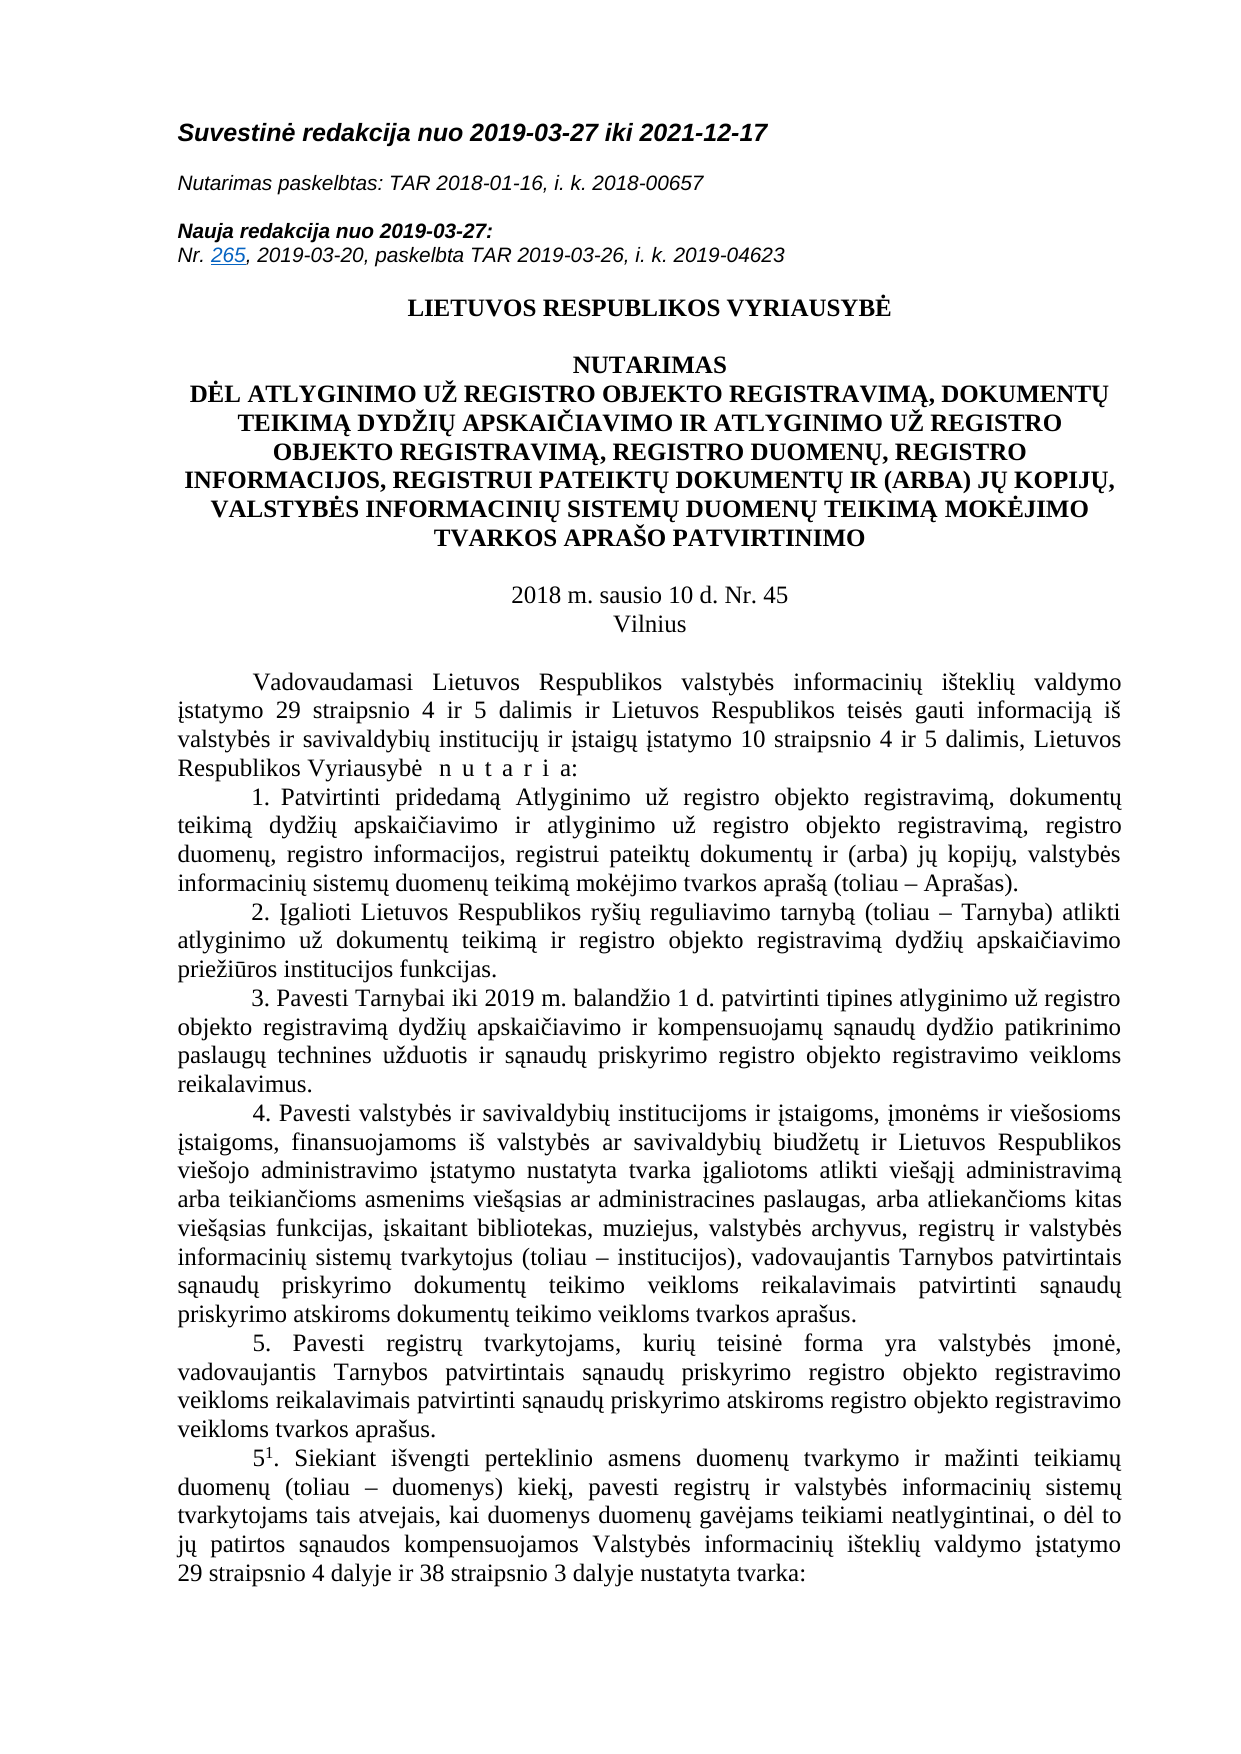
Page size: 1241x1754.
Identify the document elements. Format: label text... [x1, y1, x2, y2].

text Vadovaudamasi Lietuvos Respublikos valstybės informacinių išteklių valdymo įstatymo 29 straipsnio 4 ir 5 dalimis ir Lietuvos Respublikos teisės gauti informaciją iš valstybės ir savivaldybių institucijų ir įstaigų įstatymo 10 straipsnio 4 ir 5 dalimis, Lietuvos Respublikos Vyriausybė nutaria: [177, 667, 1122, 782]
text 4. Pavesti valstybės ir savivaldybių institucijoms ir įstaigoms, įmonėms ir viešosioms įstaigoms, finansuojamoms iš valstybės ar savivaldybių biudžetų ir Lietuvos Respublikos viešojo administravimo įstatymo nustatyta tvarka įgaliotoms atlikti viešąjį administravimą arba teikiančioms asmenims viešąsias ar administracines paslaugas, arba atliekančioms kitas viešąsias funkcijas, įskaitant bibliotekas, muziejus, valstybės archyvus, registrų ir valstybės informacinių sistemų tvarkytojus (toliau – institucijos), vadovaujantis Tarnybos patvirtintais sąnaudų priskyrimo dokumentų teikimo veikloms reikalavimais patvirtinti sąnaudų priskyrimo atskiroms dokumentų teikimo veikloms tvarkos aprašus. [177, 1098, 1122, 1328]
text Vilnius [177, 609, 1122, 638]
text Suvestinė redakcija nuo 2019-03-27 iki 2021-12-17 [177, 118, 1122, 147]
text Nutarimas paskelbtas: TAR 2018-01-16, i. k. 2018-00657 [177, 171, 1122, 195]
text 2018 m. sausio 10 d. Nr. 45 [177, 581, 1122, 609]
text Nauja redakcija nuo 2019-03-27: [177, 219, 1122, 243]
text Nr. 265, 2019-03-20, paskelbta TAR 2019-03-26, i. k. 2019-04623 [177, 243, 1122, 267]
text 3. Pavesti Tarnybai iki 2019 m. balandžio 1 d. patvirtinti tipines atlyginimo už registro objekto registravimą dydžių apskaičiavimo ir kompensuojamų sąnaudų dydžio patikrinimo paslaugų technines užduotis ir sąnaudų priskyrimo registro objekto registravimo veikloms reikalavimus. [177, 983, 1122, 1098]
text 5. Pavesti registrų tvarkytojams, kurių teisinė forma yra valstybės įmonė, vadovaujantis Tarnybos patvirtintais sąnaudų priskyrimo registro objekto registravimo veikloms reikalavimais patvirtinti sąnaudų priskyrimo atskiroms registro objekto registravimo veikloms tvarkos aprašus. [177, 1328, 1122, 1443]
text 1. Patvirtinti pridedamą Atlyginimo už registro objekto registravimą, dokumentų teikimą dydžių apskaičiavimo ir atlyginimo už registro objekto registravimą, registro duomenų, registro informacijos, registrui pateiktų dokumentų ir (arba) jų kopijų, valstybės informacinių sistemų duomenų teikimą mokėjimo tvarkos aprašą (toliau – Aprašas). [177, 782, 1122, 897]
text nutarimas [177, 351, 1122, 379]
text Lietuvos Respublikos Vyriausybė [177, 293, 1122, 322]
text 51. Siekiant išvengti perteklinio asmens duomenų tvarkymo ir mažinti teikiamų duomenų (toliau – duomenys) kiekį, pavesti registrų ir valstybės informacinių sistemų tvarkytojams tais atvejais, kai duomenys duomenų gavėjams teikiami neatlygintinai, o dėl to jų patirtos sąnaudos kompensuojamos Valstybės informacinių išteklių valdymo įstatymo 29 straipsnio 4 dalyje ir 38 straipsnio 3 dalyje nustatyta tvarka: [177, 1443, 1122, 1587]
text 2. Įgalioti Lietuvos Respublikos ryšių reguliavimo tarnybą (toliau – Tarnyba) atlikti atlyginimo už dokumentų teikimą ir registro objekto registravimą dydžių apskaičiavimo priežiūros institucijos funkcijas. [177, 897, 1122, 983]
text Dėl ATLYGINIMO UŽ registro objekto registravimą, DOKUMENTŲ TEIKIMĄ DYDŽIŲ APSKAIČIAVIMO IR ATLYGINIMO UŽ registro objekto registravimą, REGISTRO DUOMENŲ, REGISTRO INFORMACIJOS, REGISTRUI PATEIKTŲ DOKUMENTŲ IR (ARBA) JŲ KOPIJŲ, VALSTYBĖS INFORMACINIŲ SISTEMŲ DUOMENŲ TEIKIMĄ MOKĖJIMO tvarkos APRAŠO PATVIRTINIMO [177, 379, 1122, 552]
